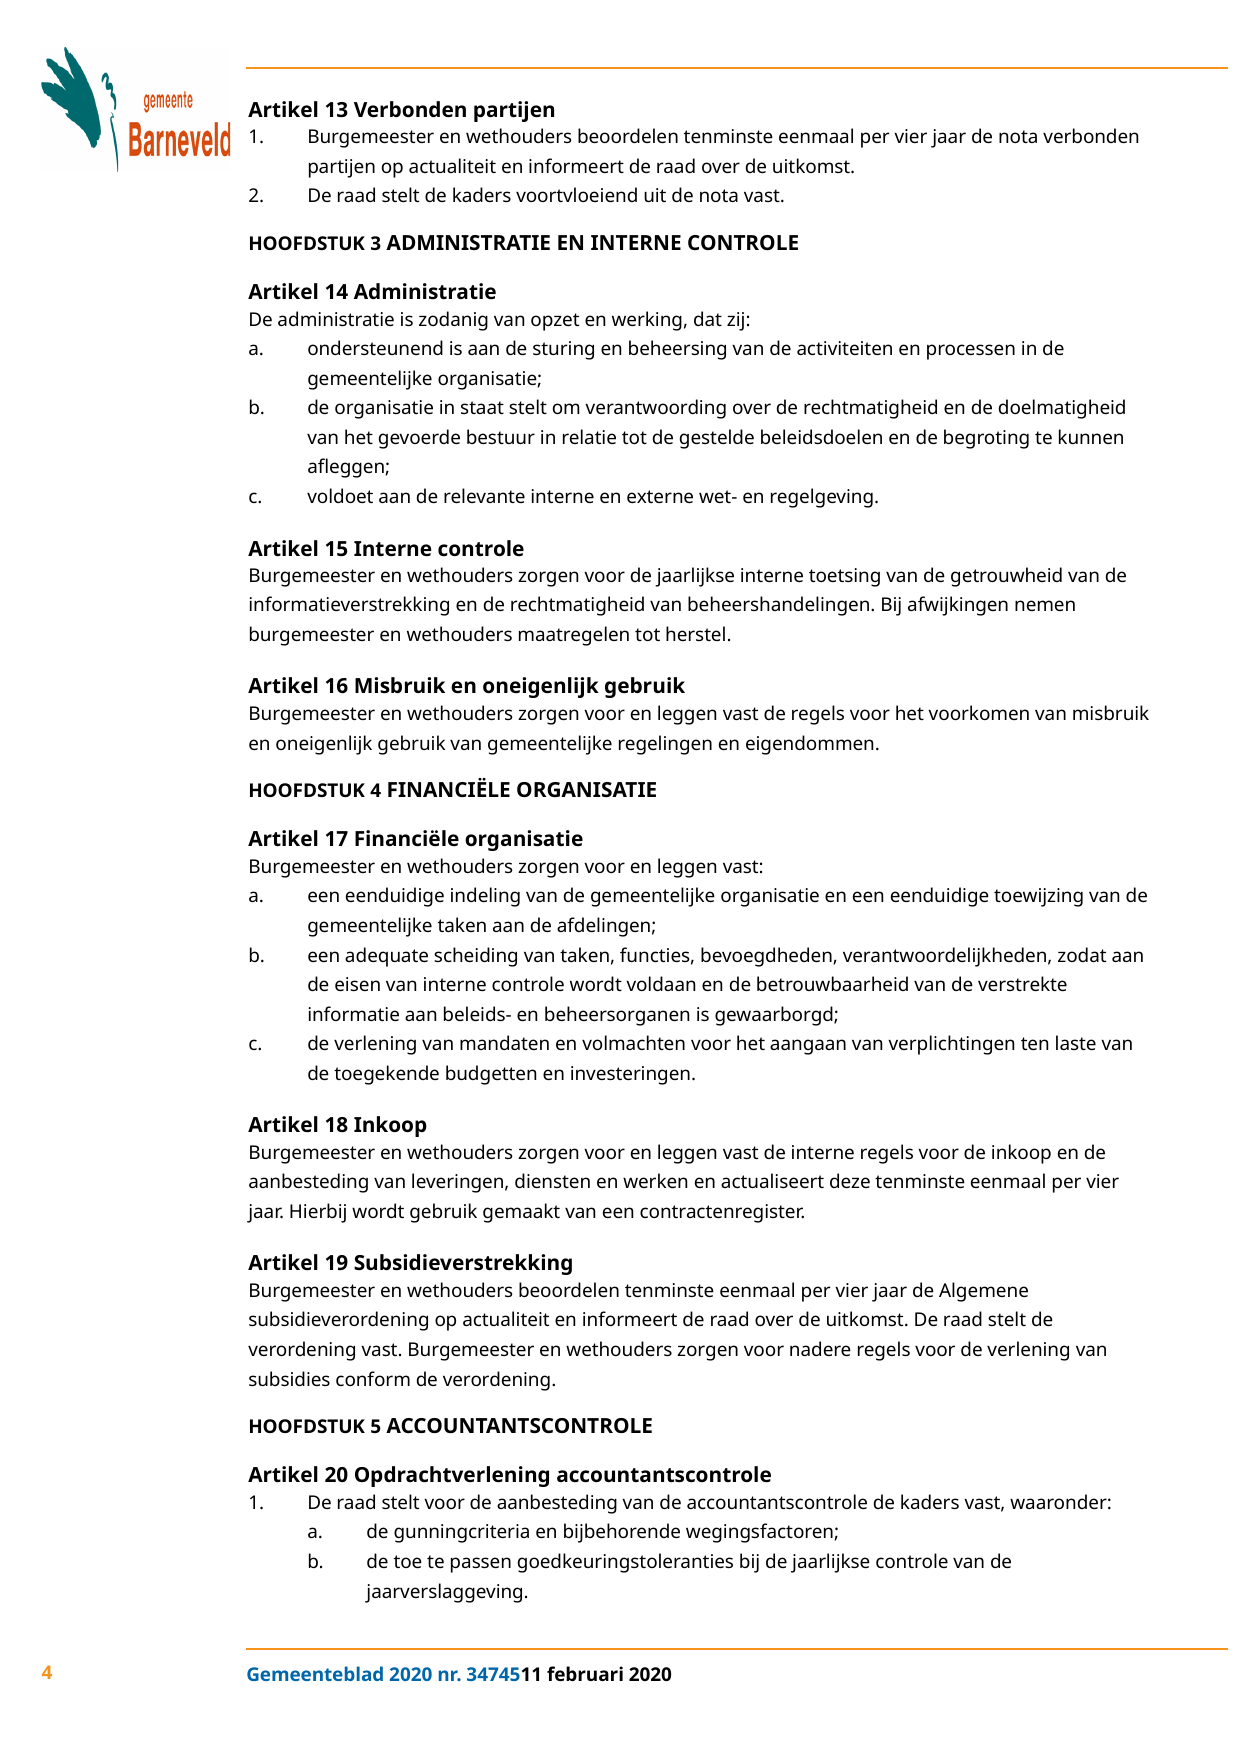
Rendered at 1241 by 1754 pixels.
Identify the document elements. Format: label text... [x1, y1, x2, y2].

list de toe te passen goedkeuringstoleranties bij de jaarlijkse controle van de jaarverslaggeving. [307, 1548, 1152, 1603]
list de organisatie in staat stelt om verantwoording over de rechtmatigheid en de doelmatigheid van het gevoerde bestuur in relatie tot de gestelde beleidsdoelen en de begroting te kunnen afleggen; [248, 394, 1152, 479]
text Artikel 13 Verbonden partijen [248, 95, 1152, 123]
text Artikel 20 Opdrachtverlening accountantscontrole [248, 1461, 1152, 1489]
list voldoet aan de relevante interne en externe wet- en regelgeving. [248, 483, 1152, 509]
text Burgemeester en wethouders zorgen voor en leggen vast de regels voor het voorkomen van misbruik en oneigenlijk gebruik van gemeentelijke regelingen en eigendommen. [248, 700, 1152, 755]
list ondersteunend is aan de sturing en beheersing van de activiteiten en processen in de gemeentelijke organisatie; [248, 335, 1152, 391]
list De raad stelt de kaders voortvloeiend uit de nota vast. [248, 182, 1152, 208]
text Artikel 18 Inkoop [248, 1111, 1152, 1139]
text Artikel 19 Subsidieverstrekking [248, 1248, 1152, 1277]
list Burgemeester en wethouders beoordelen tenminste eenmaal per vier jaar de nota verbonden partijen op actualiteit en informeert de raad over de uitkomst. [248, 123, 1152, 178]
text De administratie is zodanig van opzet en werking, dat zij: [248, 306, 1152, 331]
text Burgemeester en wethouders zorgen voor de jaarlijkse interne toetsing van de getrouwheid van de informatieverstrekking en de rechtmatigheid van beheershandelingen. Bij afwijkingen nemen burgemeester en wethouders maatregelen tot herstel. [248, 562, 1152, 647]
text HOOFDSTUK 4 FINANCIËLE ORGANISATIE [248, 775, 1152, 804]
text Artikel 14 Administratie [248, 277, 1152, 306]
text Burgemeester en wethouders zorgen voor en leggen vast: [248, 853, 1152, 879]
text HOOFDSTUK 3 ADMINISTRATIE EN INTERNE CONTROLE [248, 228, 1152, 256]
text Artikel 16 Misbruik en oneigenlijk gebruik [248, 672, 1152, 700]
text Burgemeester en wethouders zorgen voor en leggen vast de interne regels voor de inkoop en de aanbesteding van leveringen, diensten en werken en actualiseert deze tenminste eenmaal per vier jaar. Hierbij wordt gebruik gemaakt van een contractenregister. [248, 1139, 1152, 1224]
text Artikel 17 Financiële organisatie [248, 824, 1152, 853]
text Burgemeester en wethouders beoordelen tenminste eenmaal per vier jaar de Algemene subsidieverordening op actualiteit en informeert de raad over de uitkomst. De raad stelt de verordening vast. Burgemeester en wethouders zorgen voor nadere regels voor de verlening van subsidies conform de verordening. [248, 1277, 1152, 1391]
list een eenduidige indeling van de gemeentelijke organisatie en een eenduidige toewijzing van de gemeentelijke taken aan de afdelingen; [248, 883, 1152, 938]
list De raad stelt voor de aanbesteding van de accountantscontrole de kaders vast, waaronder: [248, 1489, 1152, 1515]
picture [41, 47, 231, 172]
list een adequate scheiding van taken, functies, bevoegdheden, verantwoordelijkheden, zodat aan de eisen van interne controle wordt voldaan en de betrouwbaarheid van de verstrekte informatie aan beleids- en beheersorganen is gewaarborgd; [248, 942, 1152, 1027]
list de verlening van mandaten en volmachten voor het aangaan van verplichtingen ten laste van de toegekende budgetten en investeringen. [248, 1031, 1152, 1086]
text HOOFDSTUK 5 ACCOUNTANTSCONTROLE [248, 1411, 1152, 1440]
text Artikel 15 Interne controle [248, 534, 1152, 562]
list de gunningcriteria en bijbehorende wegingsfactoren; [307, 1519, 1152, 1544]
